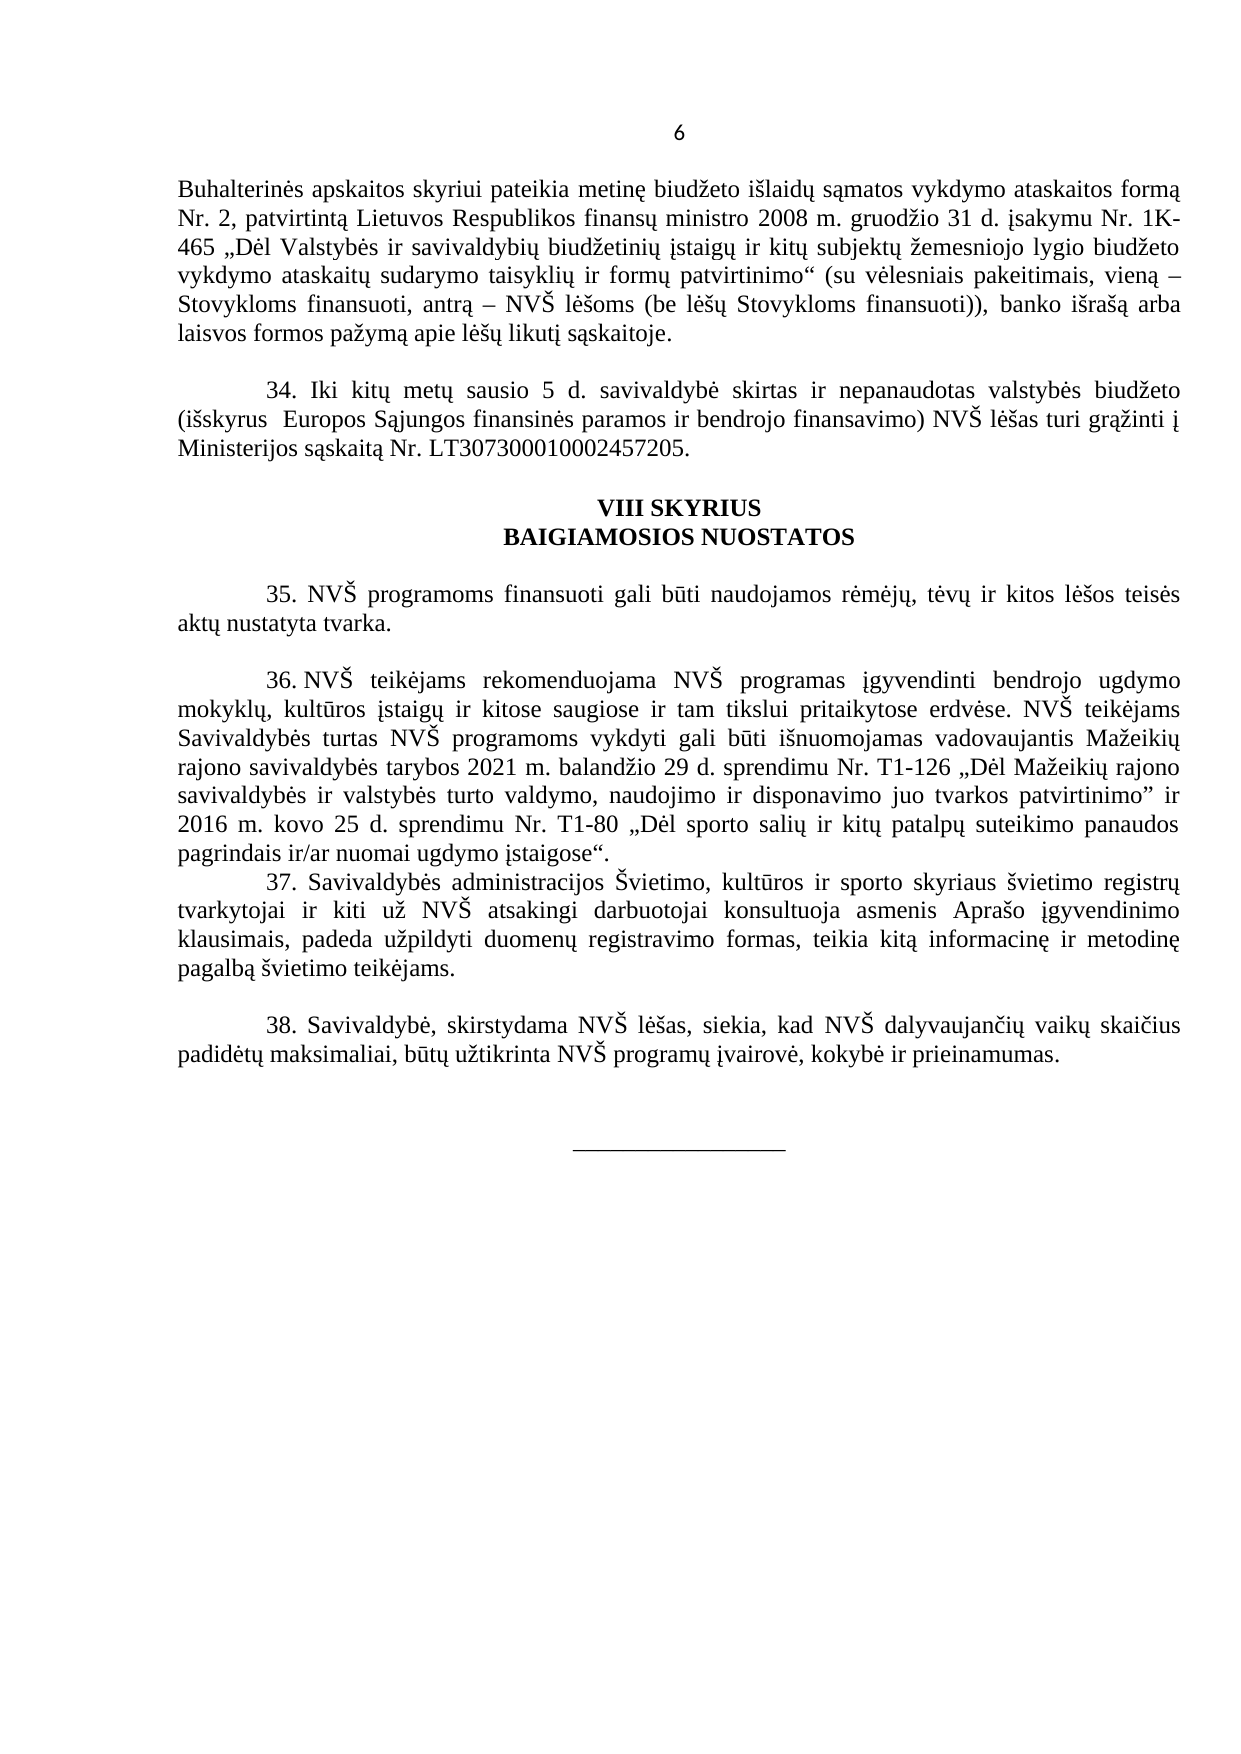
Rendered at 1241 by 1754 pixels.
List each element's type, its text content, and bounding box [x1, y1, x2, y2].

text _________________ [177, 1125, 1181, 1154]
text VIII SKYRIUS [177, 493, 1181, 522]
text 37. Savivaldybės administracijos Švietimo, kultūros ir sporto skyriaus švietimo registrų tvarkytojai ir kiti už NVŠ atsakingi darbuotojai konsultuoja asmenis Aprašo įgyvendinimo klausimais, padeda užpildyti duomenų registravimo formas, teikia kitą informacinę ir metodinę pagalbą švietimo teikėjams. [177, 867, 1181, 982]
text Buhalterinės apskaitos skyriui pateikia metinę biudžeto išlaidų sąmatos vykdymo ataskaitos formą Nr. 2, patvirtintą Lietuvos Respublikos finansų ministro 2008 m. gruodžio 31 d. įsakymu Nr. 1K-465 „Dėl Valstybės ir savivaldybių biudžetinių įstaigų ir kitų subjektų žemesniojo lygio biudžeto vykdymo ataskaitų sudarymo taisyklių ir formų patvirtinimo“ (su vėlesniais pakeitimais, vieną – Stovykloms finansuoti, antrą – NVŠ lėšoms (be lėšų Stovykloms finansuoti)), banko išrašą arba laisvos formos pažymą apie lėšų likutį sąskaitoje. [177, 174, 1181, 347]
text 35. NVŠ programoms finansuoti gali būti naudojamos rėmėjų, tėvų ir kitos lėšos teisės aktų nustatyta tvarka. [177, 579, 1181, 637]
text BAIGIAMOSIOS NUOSTATOS [177, 522, 1181, 550]
text 38. Savivaldybė, skirstydama NVŠ lėšas, siekia, kad NVŠ dalyvaujančių vaikų skaičius padidėtų maksimaliai, būtų užtikrinta NVŠ programų įvairovė, kokybė ir prieinamumas. [177, 1010, 1181, 1068]
text 36. NVŠ teikėjams rekomenduojama NVŠ programas įgyvendinti bendrojo ugdymo mokyklų, kultūros įstaigų ir kitose saugiose ir tam tikslui pritaikytose erdvėse. NVŠ teikėjams Savivaldybės turtas NVŠ programoms vykdyti gali būti išnuomojamas vadovaujantis Mažeikių rajono savivaldybės tarybos 2021 m. balandžio 29 d. sprendimu Nr. T1-126 „Dėl Mažeikių rajono savivaldybės ir valstybės turto valdymo, naudojimo ir disponavimo juo tvarkos patvirtinimo” ir 2016 m. kovo 25 d. sprendimu Nr. T1-80 „Dėl sporto salių ir kitų patalpų suteikimo panaudos pagrindais ir/ar nuomai ugdymo įstaigose“. [177, 665, 1181, 867]
text 34. Iki kitų metų sausio 5 d. savivaldybė skirtas ir nepanaudotas valstybės biudžeto (išskyrus Europos Sąjungos finansinės paramos ir bendrojo finansavimo) NVŠ lėšas turi grąžinti į Ministerijos sąskaitą Nr. LT307300010002457205. [177, 375, 1181, 462]
